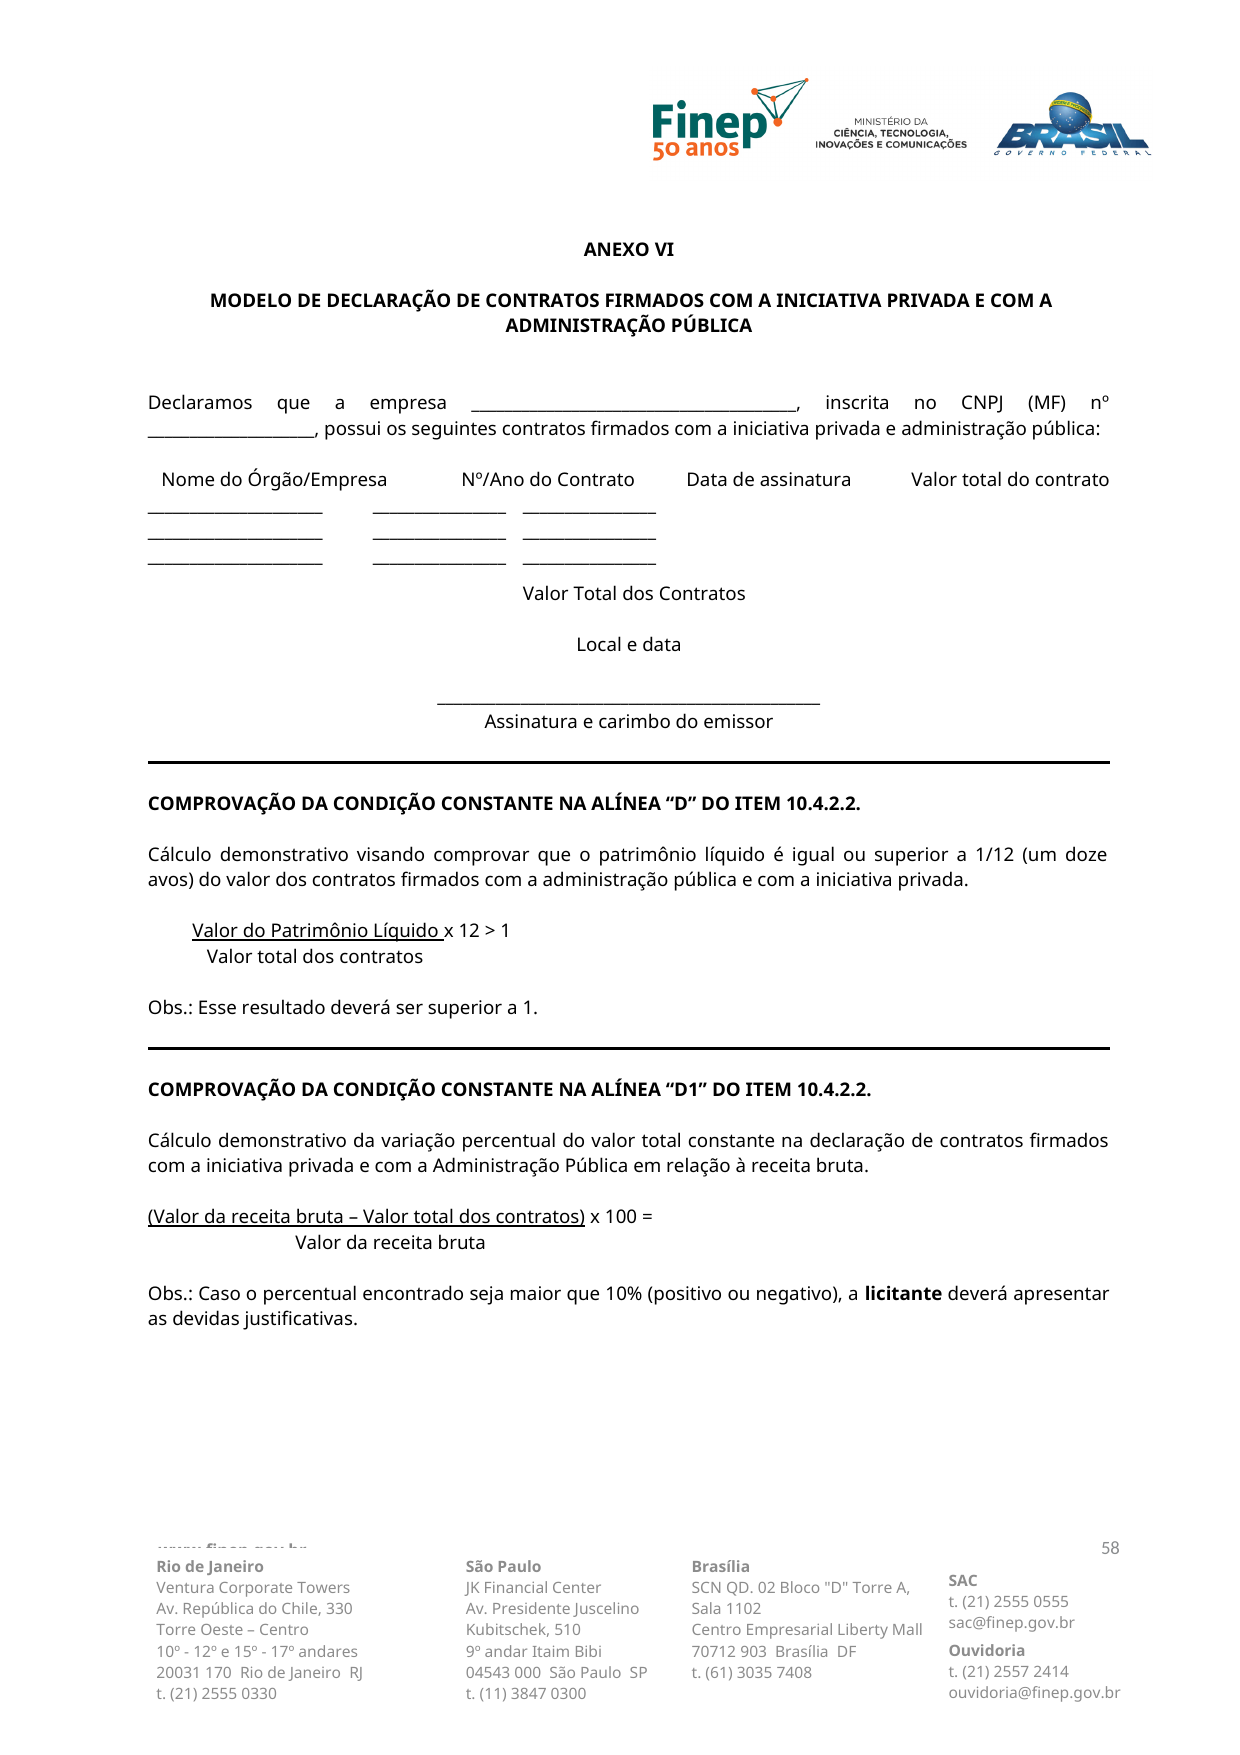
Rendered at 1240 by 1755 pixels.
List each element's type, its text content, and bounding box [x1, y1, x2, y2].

text Nome do Órgão/Empresa Nº/Ano do Contrato Data de assinatura Valor total do contrato [148, 466, 1110, 491]
text Local e data [148, 632, 1110, 657]
text _____________________ ________________ ________________ [148, 517, 1110, 542]
text Valor da receita bruta [221, 1229, 1110, 1254]
text COMPROVAÇÃO DA CONDIÇÃO CONSTANTE NA ALÍNEA “D1” DO ITEM 10.4.2.2. [148, 1076, 1110, 1101]
text ______________________________________________ [148, 683, 1110, 708]
text Assinatura e carimbo do emissor [148, 708, 1110, 734]
text Obs.: Caso o percentual encontrado seja maior que 10% (positivo ou negativo), a licitante deverá apresentar as devidas justificativas. [148, 1280, 1110, 1331]
text Cálculo demonstrativo da variação percentual do valor total constante na declaração de contratos firmados com a iniciativa privada e com a Administração Pública em relação à receita bruta. [148, 1127, 1110, 1178]
text _____________________ ________________ ________________ [148, 491, 1110, 517]
text Valor total dos contratos [192, 943, 1110, 968]
text Declaramos que a empresa _______________________________________, inscrita no CNPJ (MF) nº ____________________, possui os seguintes contratos firmados com a iniciativa privada e administração pública: [148, 389, 1110, 440]
text Obs.: Esse resultado deverá ser superior a 1. [148, 994, 1110, 1019]
text _____________________ ________________ ________________ [148, 542, 1110, 568]
text Valor Total dos Contratos [148, 581, 1110, 606]
text COMPROVAÇÃO DA CONDIÇÃO CONSTANTE NA ALÍNEA “D” DO ITEM 10.4.2.2. [148, 790, 1110, 815]
text ANEXO VI [148, 236, 1110, 262]
text (Valor da receita bruta – Valor total dos contratos) x 100 = [148, 1203, 1110, 1229]
text Valor do Patrimônio Líquido x 12 > 1 [192, 917, 1110, 943]
text Cálculo demonstrativo visando comprovar que o patrimônio líquido é igual ou superior a 1/12 (um doze avos) do valor dos contratos firmados com a administração pública e com a iniciativa privada. [148, 841, 1110, 892]
text MODELO DE DECLARAÇÃO DE CONTRATOS FIRMADOS COM A INICIATIVA PRIVADA E COM A ADMINISTRAÇÃO PÚBLICA [148, 287, 1110, 338]
